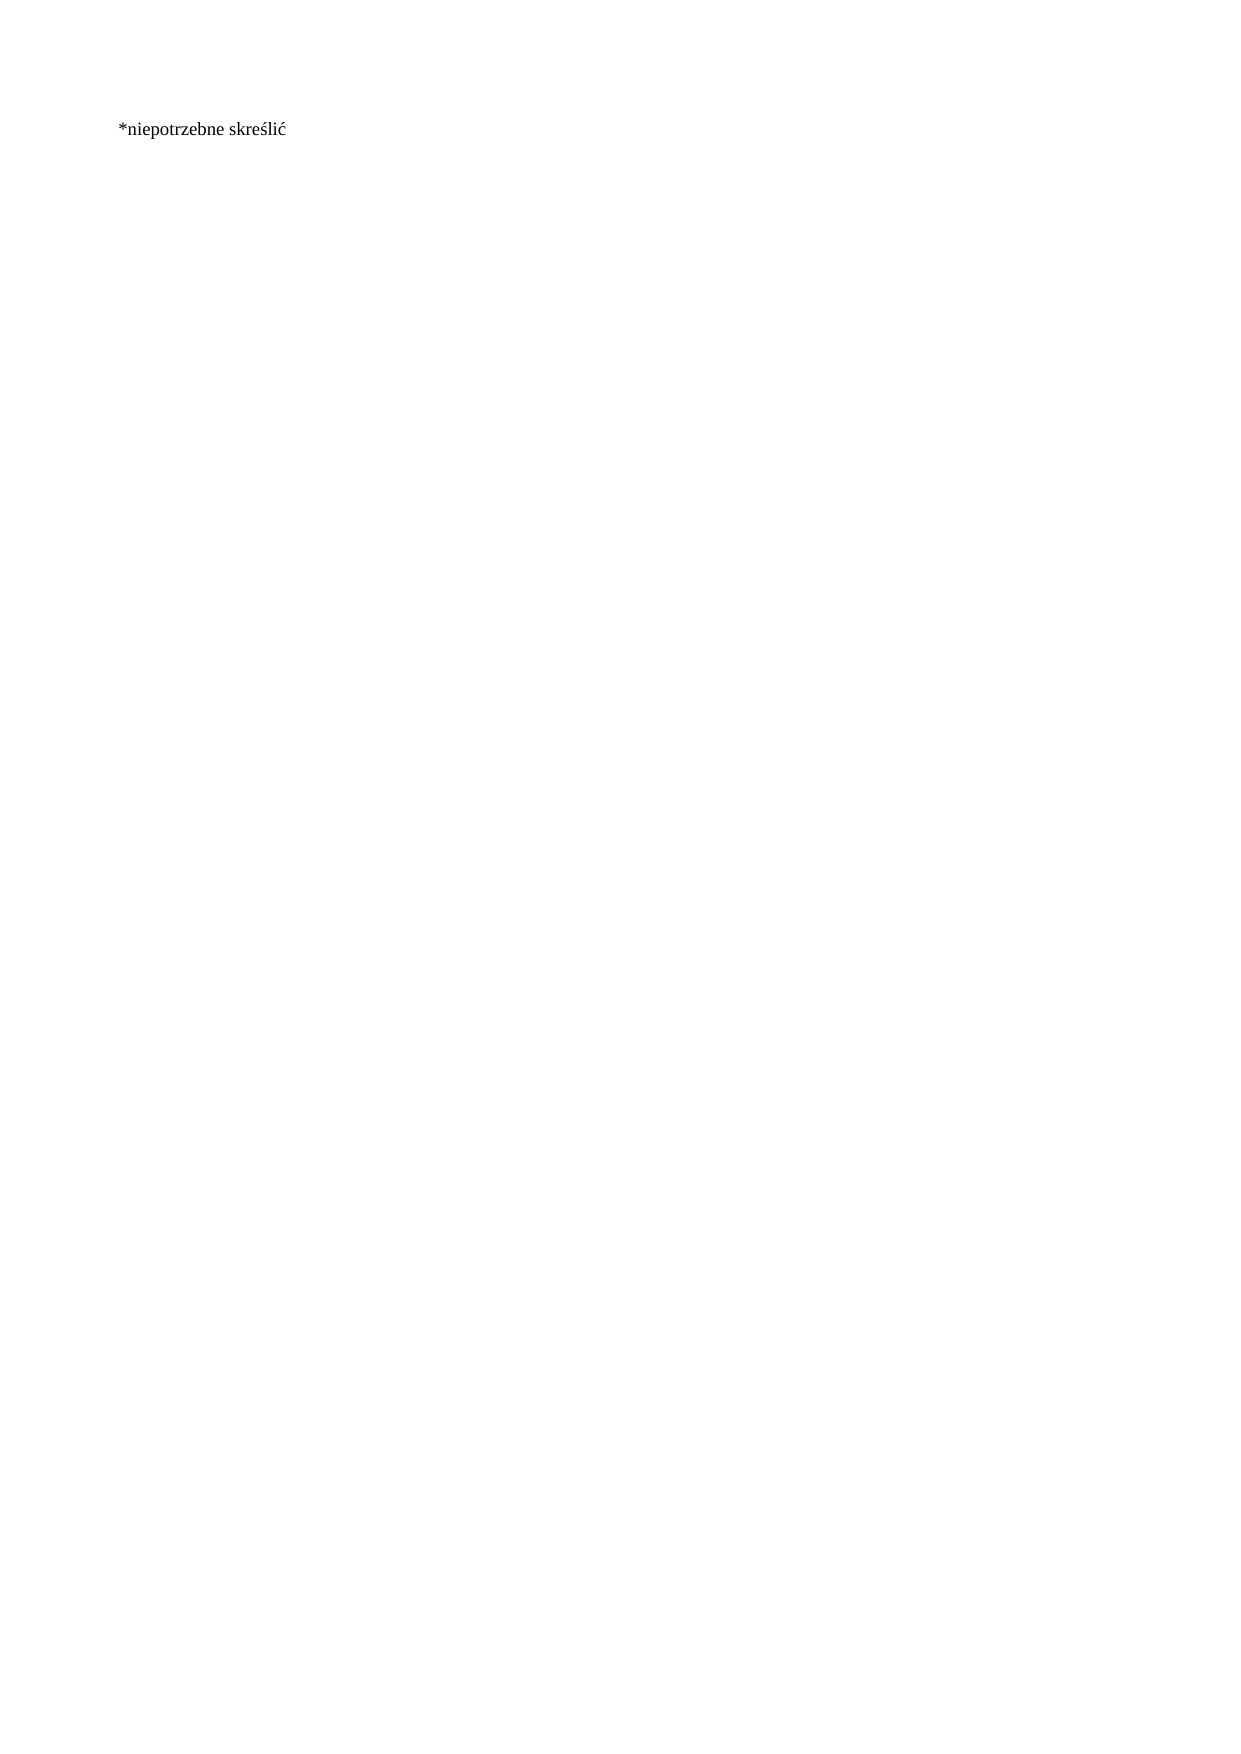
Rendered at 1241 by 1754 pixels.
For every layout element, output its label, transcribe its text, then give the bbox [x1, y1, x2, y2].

text *niepotrzebne skreślić [118, 118, 1122, 140]
